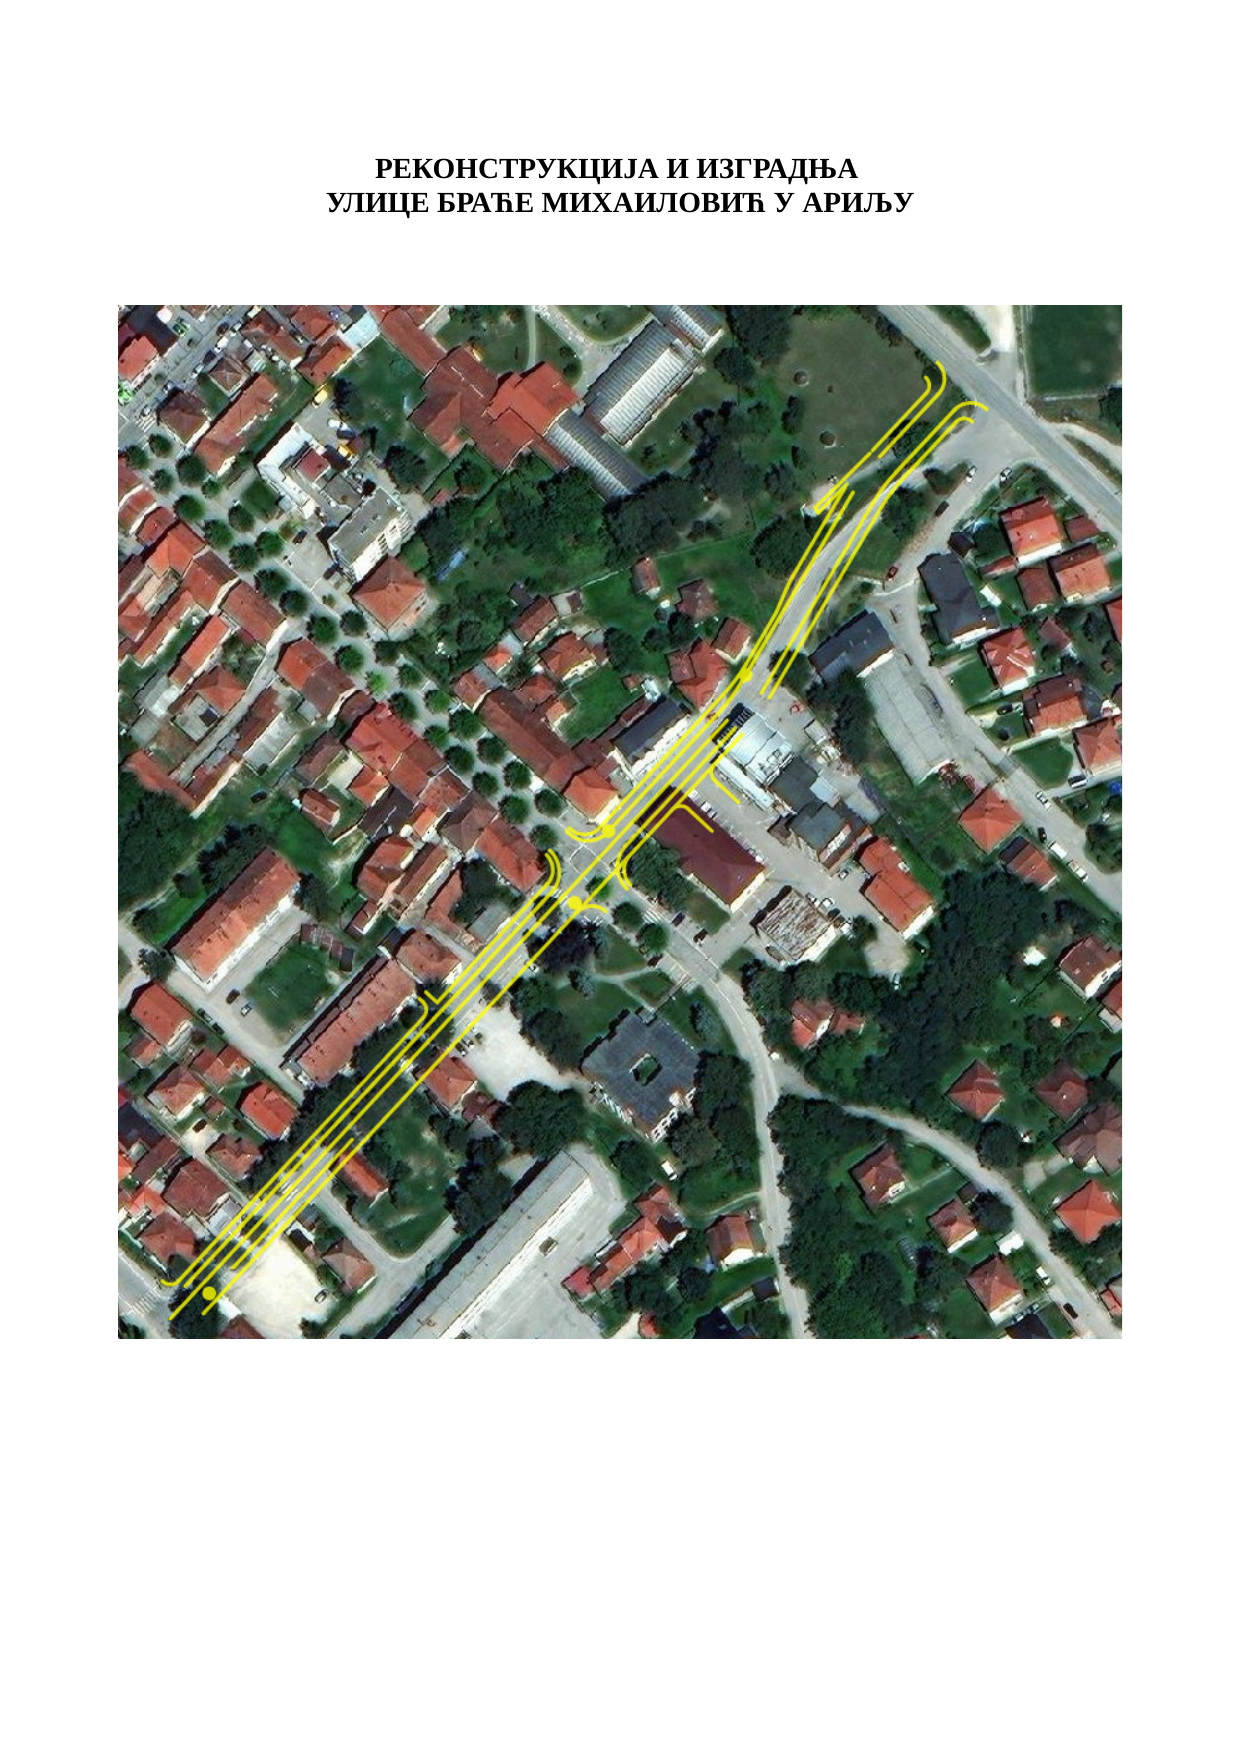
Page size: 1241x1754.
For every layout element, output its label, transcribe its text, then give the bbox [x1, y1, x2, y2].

text УЛИЦЕ БРАЋЕ МИХАИЛОВИЋ У АРИЉУ [118, 185, 1122, 219]
picture [118, 305, 1123, 1339]
text РЕКОНСТРУКЦИЈА И ИЗГРАДЊА [118, 152, 1122, 185]
